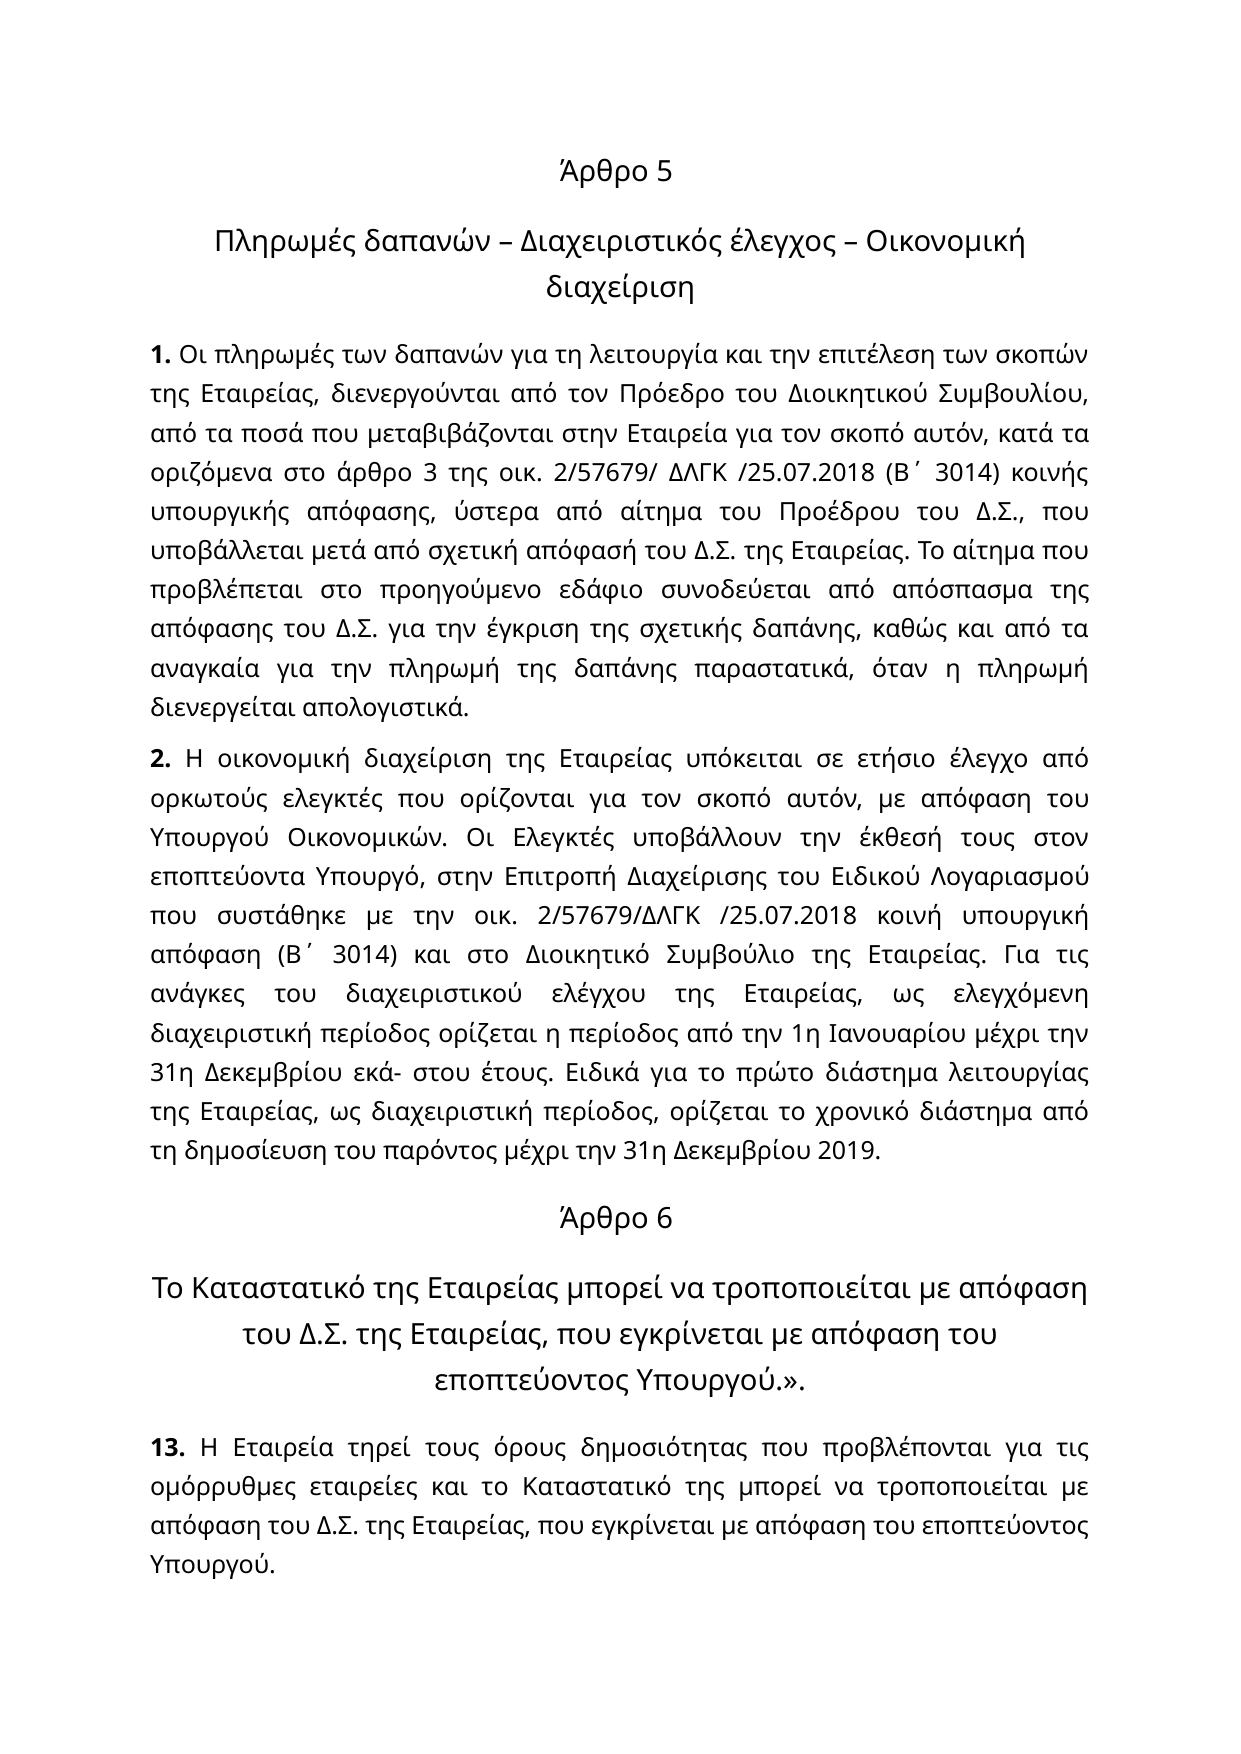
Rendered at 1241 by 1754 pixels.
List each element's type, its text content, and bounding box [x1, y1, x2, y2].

text 1. Οι πληρωμές των δαπανών για τη λειτουργία και την επιτέλεση των σκοπών της Εταιρείας, διενεργούνται από τον Πρόεδρο του Διοικητικού Συμβουλίου, από τα ποσά που μεταβιβάζονται στην Εταιρεία για τον σκοπό αυτόν, κατά τα οριζόμενα στο άρθρο 3 της οικ. 2/57679/ ΔΛΓΚ /25.07.2018 (Β΄ 3014) κοινής υπουργικής απόφασης, ύστερα από αίτημα του Προέδρου του Δ.Σ., που υποβάλλεται μετά από σχετική απόφασή του Δ.Σ. της Εταιρείας. Το αίτημα που προβλέπεται στο προηγούμενο εδάφιο συνοδεύεται από απόσπασμα της απόφασης του Δ.Σ. για την έγκριση της σχετικής δαπάνης, καθώς και από τα αναγκαία για την πληρωμή της δαπάνης παραστατικά, όταν η πληρωμή διενεργείται απολογιστικά. [150, 337, 1090, 723]
subtitle Άρθρο 5 [150, 150, 1090, 190]
subtitle Πληρωμές δαπανών – Διαχειριστικός έλεγχος – Οικονομική διαχείριση [150, 221, 1090, 306]
text 2. Η οικονομική διαχείριση της Εταιρείας υπόκειται σε ετήσιο έλεγχο από ορκωτούς ελεγκτές που ορίζονται για τον σκοπό αυτόν, με απόφαση του Υπουργού Οικονομικών. Οι Ελεγκτές υποβάλλουν την έκθεσή τους στον εποπτεύοντα Υπουργό, στην Επιτροπή Διαχείρισης του Ειδικού Λογαριασμού που συστάθηκε με την οικ. 2/57679/ΔΛΓΚ /25.07.2018 κοινή υπουργική απόφαση (Β΄ 3014) και στο Διοικητικό Συμβούλιο της Εταιρείας. Για τις ανάγκες του διαχειριστικού ελέγχου της Εταιρείας, ως ελεγχόμενη διαχειριστική περίοδος ορίζεται η περίοδος από την 1η Ιανουαρίου μέχρι την 31η Δεκεμβρίου εκά- στου έτους. Ειδικά για το πρώτο διάστημα λειτουργίας της Εταιρείας, ως διαχειριστική περίοδος, ορίζεται το χρονικό διάστημα από τη δημοσίευση του παρόντος μέχρι την 31η Δεκεμβρίου 2019. [150, 741, 1090, 1167]
subtitle Άρθρο 6 [150, 1197, 1090, 1237]
text 13. Η Εταιρεία τηρεί τους όρους δημοσιότητας που προβλέπονται για τις ομόρρυθμες εταιρείες και το Καταστατικό της μπορεί να τροποποιείται με απόφαση του Δ.Σ. της Εταιρείας, που εγκρίνεται με απόφαση του εποπτεύοντος Υπουργού. [150, 1429, 1090, 1581]
subtitle Το Καταστατικό της Εταιρείας μπορεί να τροποποιείται με απόφαση του Δ.Σ. της Εταιρείας, που εγκρίνεται με απόφαση του εποπτεύοντος Υπουργού.». [150, 1267, 1090, 1398]
